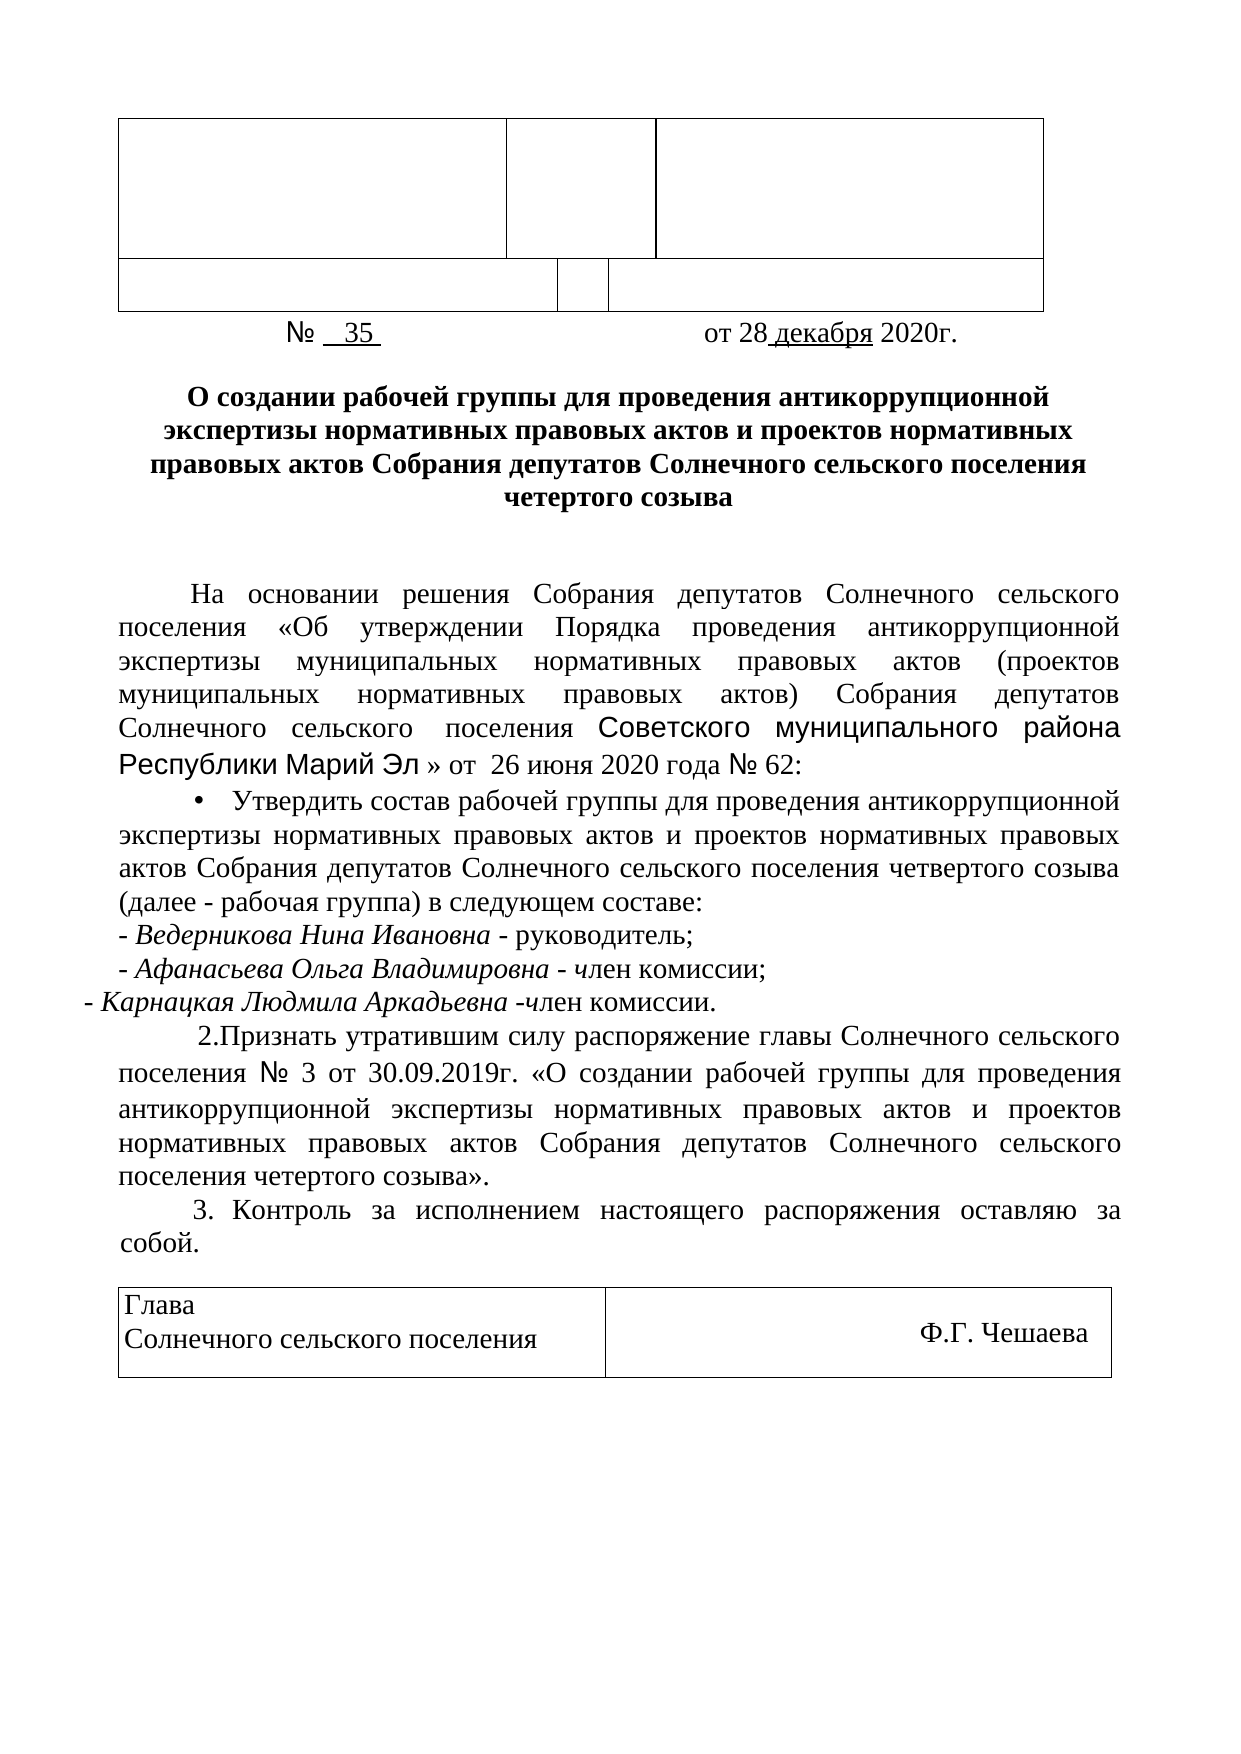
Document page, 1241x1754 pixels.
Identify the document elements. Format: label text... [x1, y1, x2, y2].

text О создании рабочей группы для проведения антикоррупционной экспертизы нормативных правовых актов и проектов нормативных правовых актов Собрания депутатов Солнечного сельского поселения четертого созыва [118, 379, 1118, 513]
table_header Ф.Г. Чешаева [606, 1288, 1111, 1377]
text На основании решения Собрания депутатов Солнечного сельского поселения «Об утверждении Порядка проведения антикоррупционной экспертизы муниципальных нормативных правовых актов (проектов муниципальных нормативных правовых актов) Собрания депутатов Солнечного сельского поселения Советского муниципального района Республики Марий Эл » от 26 июня 2020 года № 62: [118, 576, 1120, 783]
list Утвердить состав рабочей группы для проведения антикоррупционной экспертизы нормативных правовых актов и проектов нормативных правовых актов Собрания депутатов Солнечного сельского поселения четвертого созыва (далее - рабочая группа) в следующем составе: [81, 783, 1121, 917]
table_cell [609, 259, 1043, 311]
text 3. Контроль за исполнением настоящего распоряжения оставляю за собой. [120, 1192, 1122, 1259]
table_header [507, 119, 655, 258]
text - Карнацкая Людмила Аркадьевна -член комиссии. [84, 984, 1122, 1018]
table_header Глава Солнечного сельского поселения [119, 1288, 605, 1377]
text - Ведерникова Нина Ивановна - руководитель; [118, 917, 1122, 951]
text № 35 от 28 декабря 2020г. [121, 311, 1122, 351]
text - Афанасьева Ольга Владимировна - член комиссии; [118, 951, 1122, 984]
table_header [119, 119, 506, 258]
table_cell [558, 259, 608, 311]
text 2.Признать утратившим силу распоряжение главы Солнечного сельского поселения № 3 от 30.09.2019г. «О создании рабочей группы для проведения антикоррупционной экспертизы нормативных правовых актов и проектов нормативных правовых актов Собрания депутатов Солнечного сельского поселения четертого созыва». [118, 1018, 1122, 1192]
table_cell [119, 259, 557, 311]
table_header [657, 119, 1043, 258]
